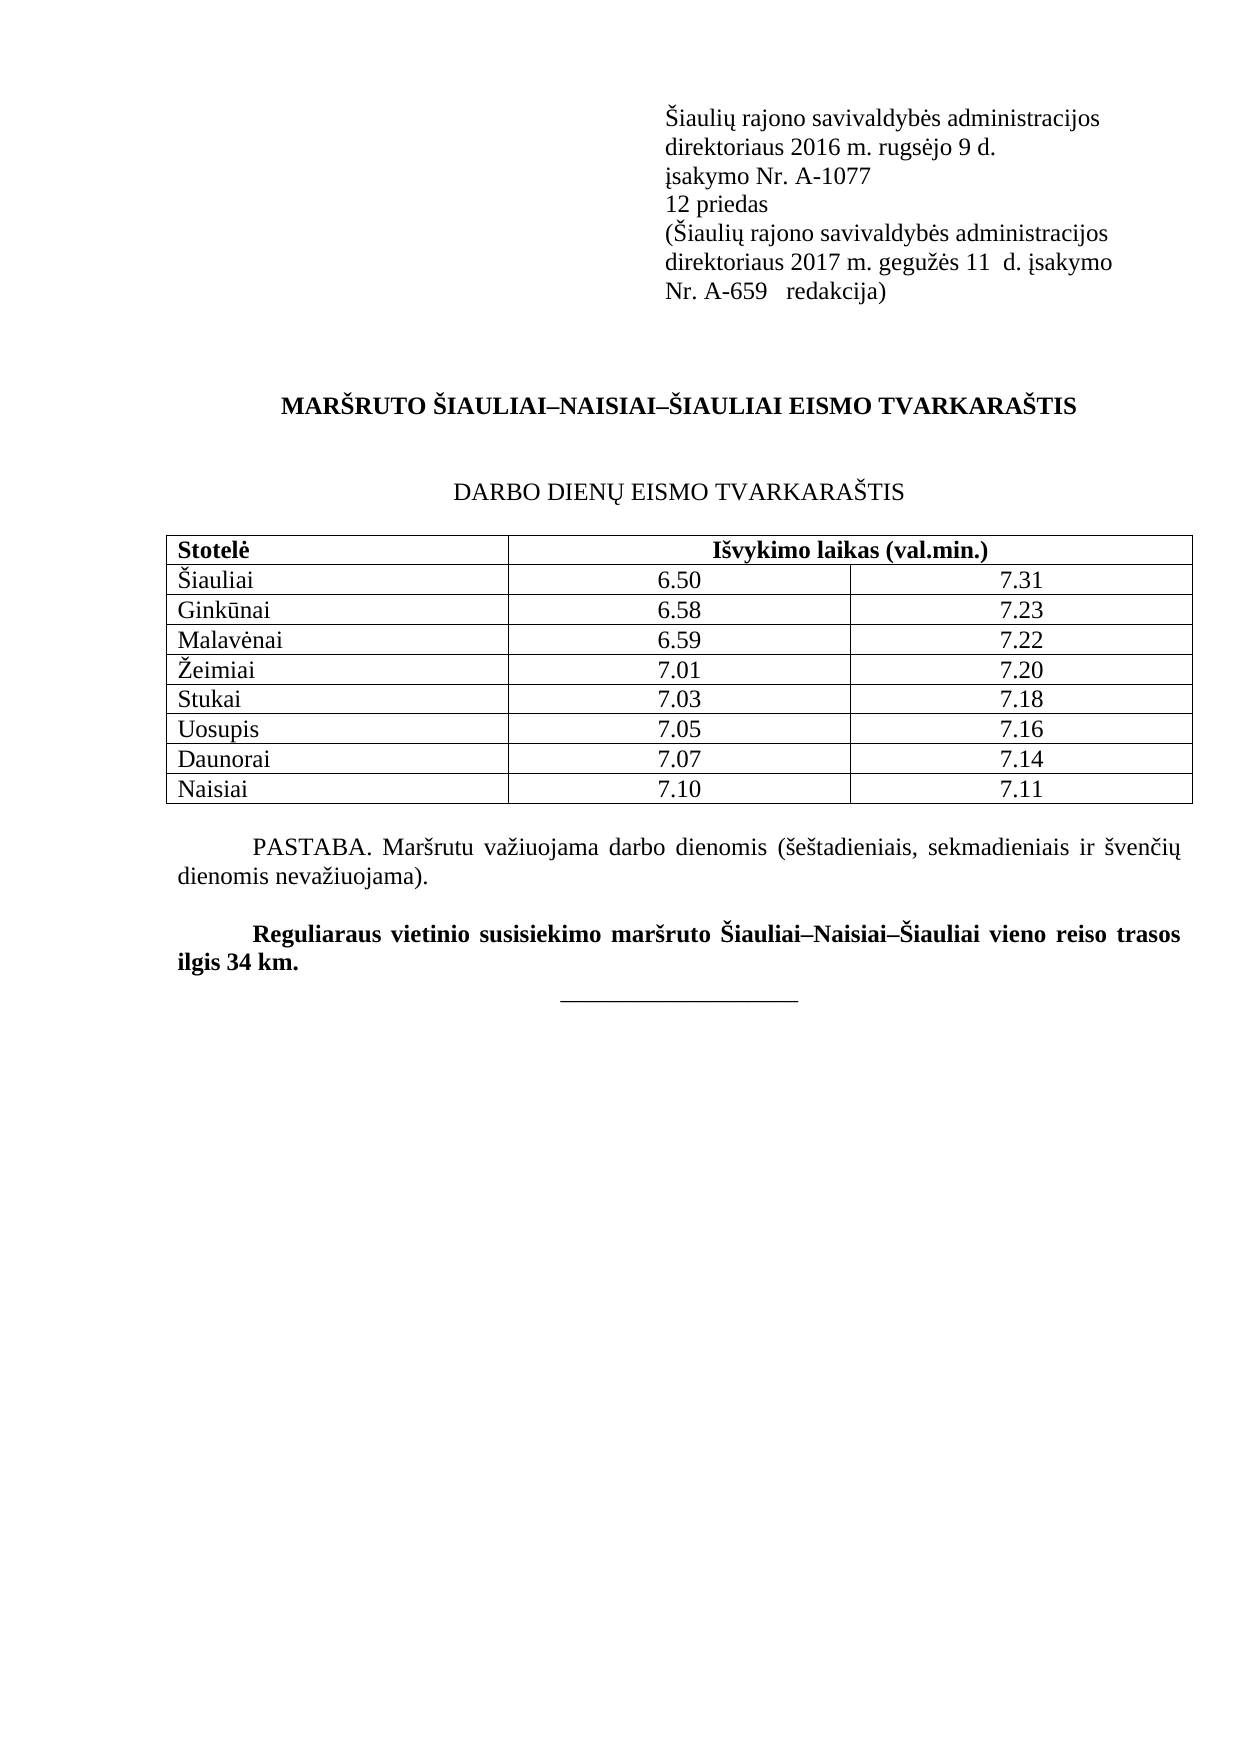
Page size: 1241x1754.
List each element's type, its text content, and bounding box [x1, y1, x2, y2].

table_cell 7.11 [851, 774, 1192, 803]
text DARBO DIENŲ EISMO TVARKARAŠTIS [177, 477, 1181, 506]
text 12 priedas [665, 189, 1181, 218]
table_cell Stukai [167, 685, 508, 713]
table_cell 6.50 [509, 565, 850, 594]
table_cell Malavėnai [167, 625, 508, 654]
table_cell 7.31 [851, 565, 1192, 594]
table_cell 7.18 [851, 685, 1192, 713]
table_cell 7.03 [509, 685, 850, 713]
table_cell 7.05 [509, 714, 850, 743]
text Šiaulių rajono savivaldybės administracijos direktoriaus 2016 m. rugsėjo 9 d. [665, 103, 1181, 161]
table_cell 7.01 [509, 655, 850, 683]
table_header Išvykimo laikas (val.min.) [509, 536, 1192, 564]
text PASTABA. Maršrutu važiuojama darbo dienomis (šeštadieniais, sekmadieniais ir švenčių dienomis nevažiuojama). [177, 832, 1181, 890]
table_cell Šiauliai [167, 565, 508, 594]
text Nr. A-659 redakcija) [665, 276, 1181, 304]
text ___________________ [177, 976, 1181, 1005]
table_cell 6.59 [509, 625, 850, 654]
table_cell Daunorai [167, 744, 508, 773]
table_cell Uosupis [167, 714, 508, 743]
table_cell 7.14 [851, 744, 1192, 773]
table_cell Žeimiai [167, 655, 508, 683]
table_cell 7.20 [851, 655, 1192, 683]
table_cell 7.23 [851, 595, 1192, 624]
table_cell 7.10 [509, 774, 850, 803]
text (Šiaulių rajono savivaldybės administracijos direktoriaus 2017 m. gegužės 11 d. įsakymo [665, 218, 1181, 276]
table_cell 7.22 [851, 625, 1192, 654]
table_cell 6.58 [509, 595, 850, 624]
table_cell 7.16 [851, 714, 1192, 743]
table_cell Ginkūnai [167, 595, 508, 624]
table_cell Naisiai [167, 774, 508, 803]
text Reguliaraus vietinio susisiekimo maršruto Šiauliai–Naisiai–Šiauliai vieno reiso trasos ilgis 34 km. [177, 919, 1181, 976]
table_header Stotelė [167, 536, 508, 564]
table_cell 7.07 [509, 744, 850, 773]
text MARŠRUTO ŠIAULIAI–NAISIAI–ŠIAULIAI EISMO TVARKARAŠTIS [177, 391, 1181, 419]
text įsakymo Nr. A-1077 [665, 161, 1181, 189]
